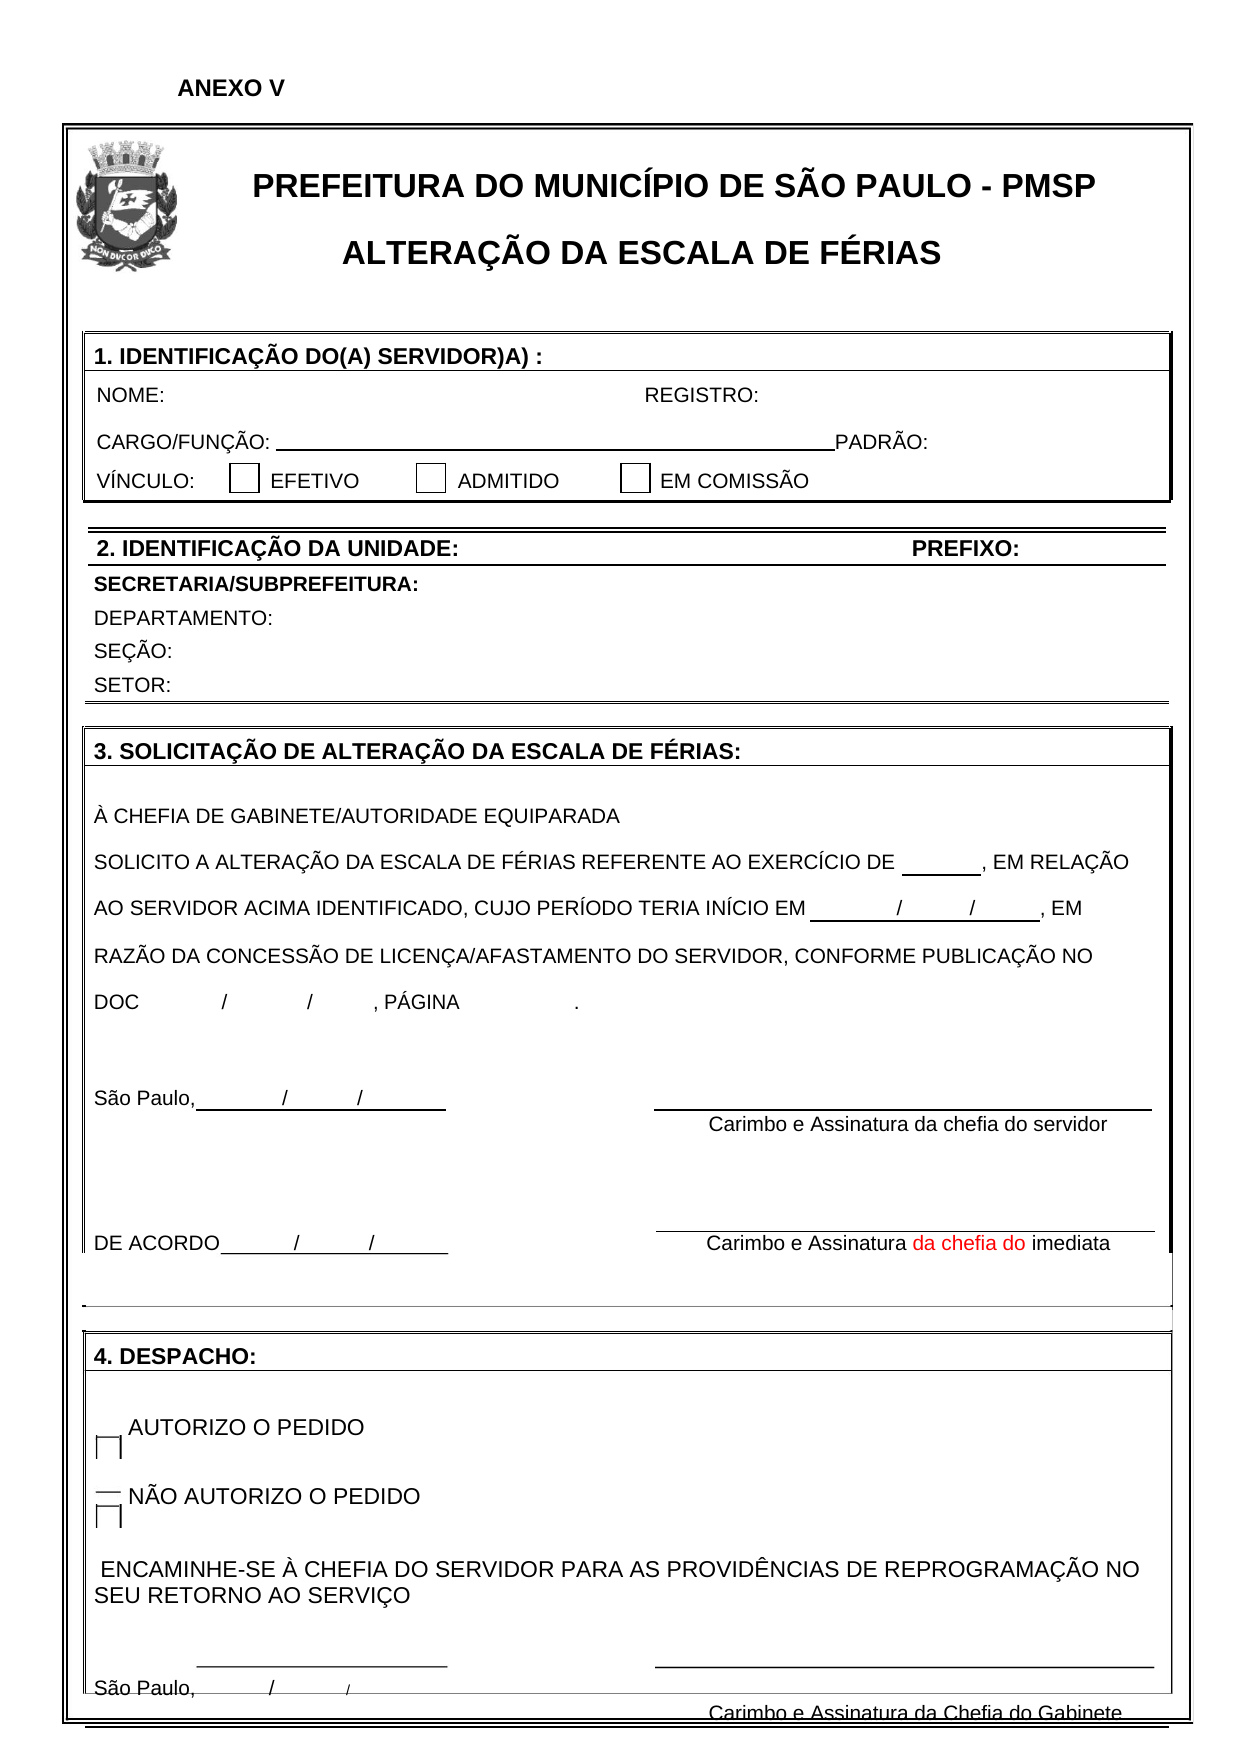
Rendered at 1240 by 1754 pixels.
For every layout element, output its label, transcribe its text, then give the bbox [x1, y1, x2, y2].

text ANEXO V [177, 73, 1170, 101]
